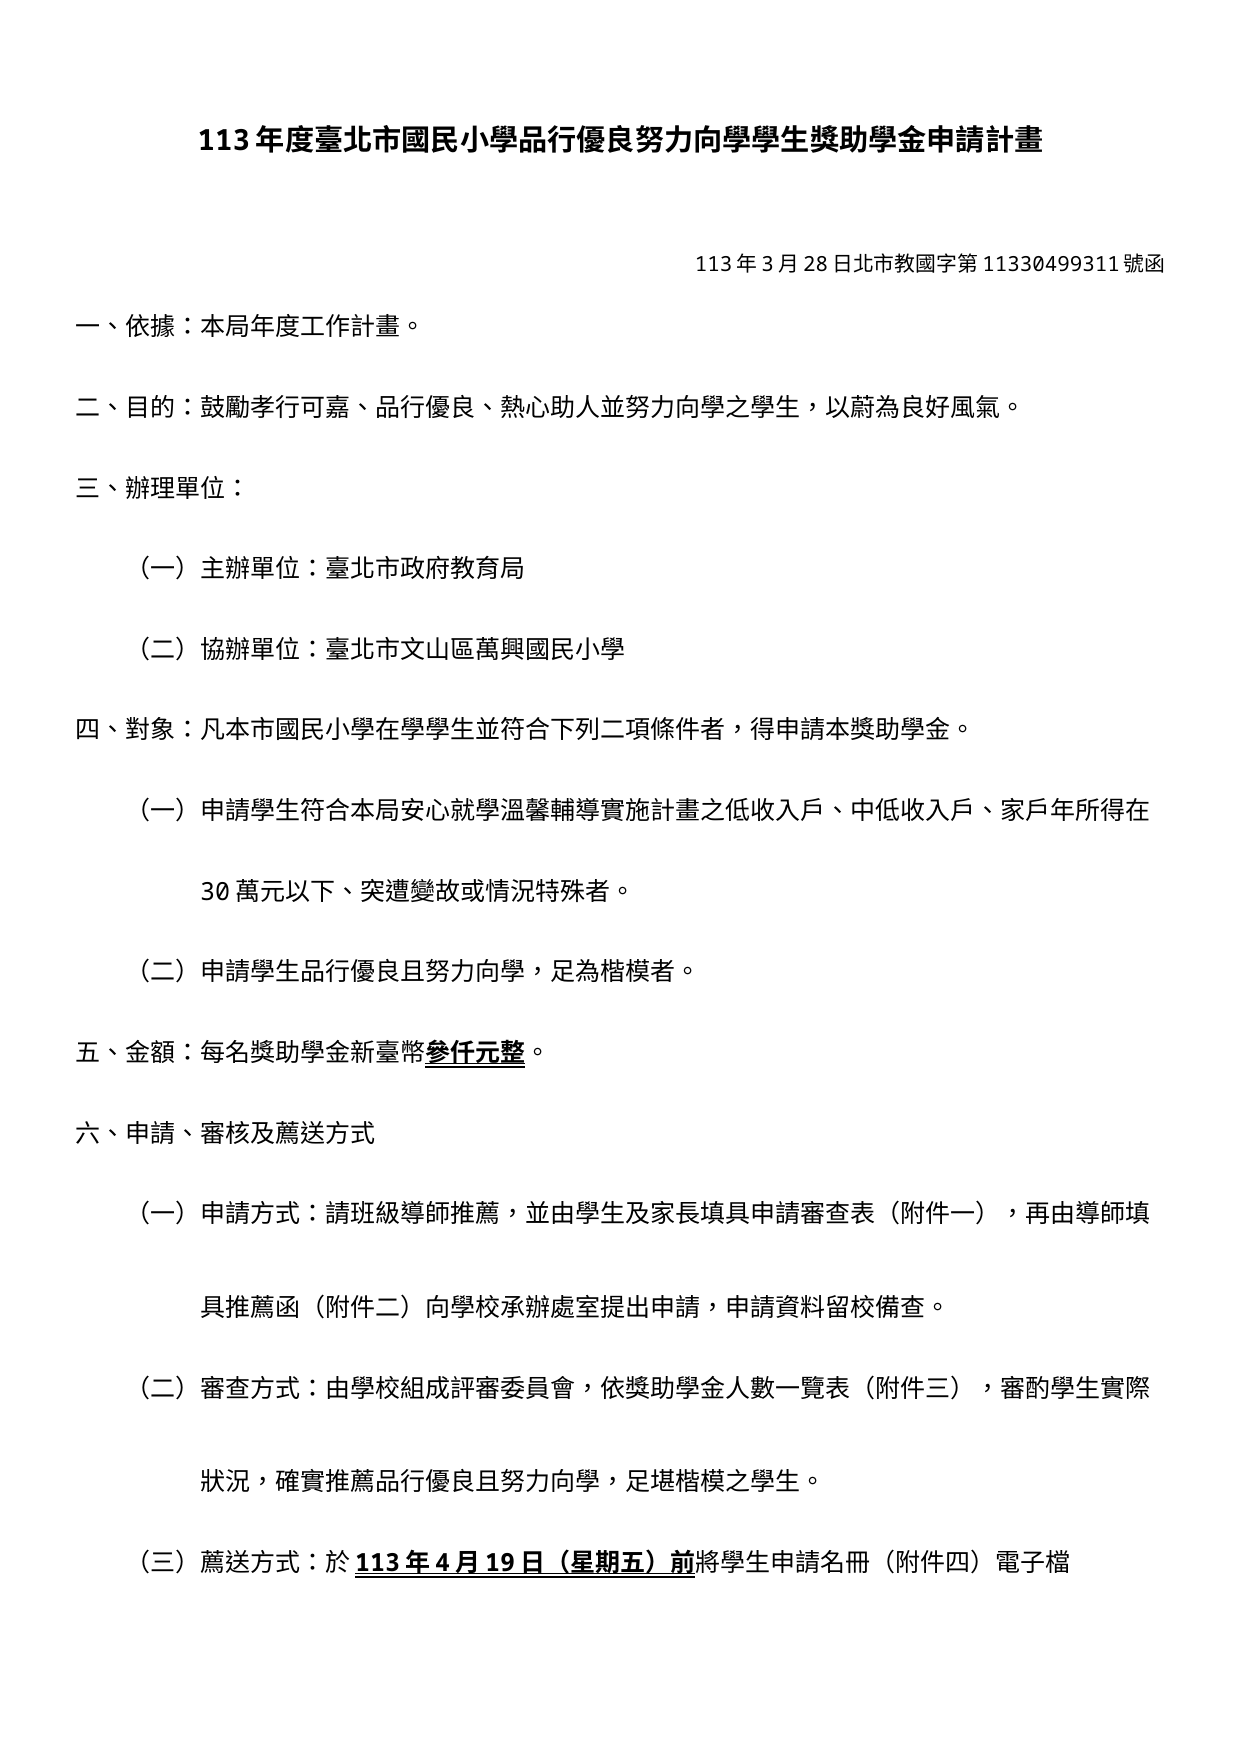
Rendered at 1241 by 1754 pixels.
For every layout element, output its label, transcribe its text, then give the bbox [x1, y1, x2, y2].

text （三）薦送方式：於113年4月19日（星期五）前將學生申請名冊（附件四）電子檔 [75, 1519, 1165, 1581]
text （一）主辦單位：臺北市政府教育局 [75, 525, 1165, 588]
text （二）申請學生品行優良且努力向學，足為楷模者。 [75, 928, 1165, 991]
text 五、金額：每名獎助學金新臺幣參仟元整。 [75, 1009, 1165, 1071]
text 六、申請、審核及薦送方式 [75, 1089, 1165, 1152]
text 113年3月28日北市教國字第11330499311號函 [75, 221, 1165, 283]
text （二）審查方式：由學校組成評審委員會，依獎助學金人數一覽表（附件三），審酌學生實際 狀況，確實推薦品行優良且努力向學，足堪楷模之學生。 [75, 1344, 1165, 1501]
text （一）申請方式：請班級導師推薦，並由學生及家長填具申請審查表（附件一），再由導師填 具推薦函（附件二）向學校承辦處室提出申請，申請資料留校備查。 [75, 1170, 1165, 1326]
text 三、辦理單位： [75, 444, 1165, 507]
text （二）協辦單位：臺北市文山區萬興國民小學 [75, 606, 1165, 668]
text （一）申請學生符合本局安心就學溫馨輔導實施計畫之低收入戶、中低收入戶、家戶年所得在 [75, 767, 1165, 829]
text 四、對象：凡本市國民小學在學學生並符合下列二項條件者，得申請本獎助學金。 [75, 686, 1165, 749]
text 113年度臺北市國民小學品行優良努力向學學生獎助學金申請計畫 [75, 96, 1165, 158]
text 一、依據：本局年度工作計畫。 [75, 283, 1165, 346]
text 30萬元以下、突遭變故或情況特殊者。 [75, 848, 1165, 910]
text 二、目的：鼓勵孝行可嘉、品行優良、熱心助人並努力向學之學生，以蔚為良好風氣。 [75, 364, 1165, 426]
